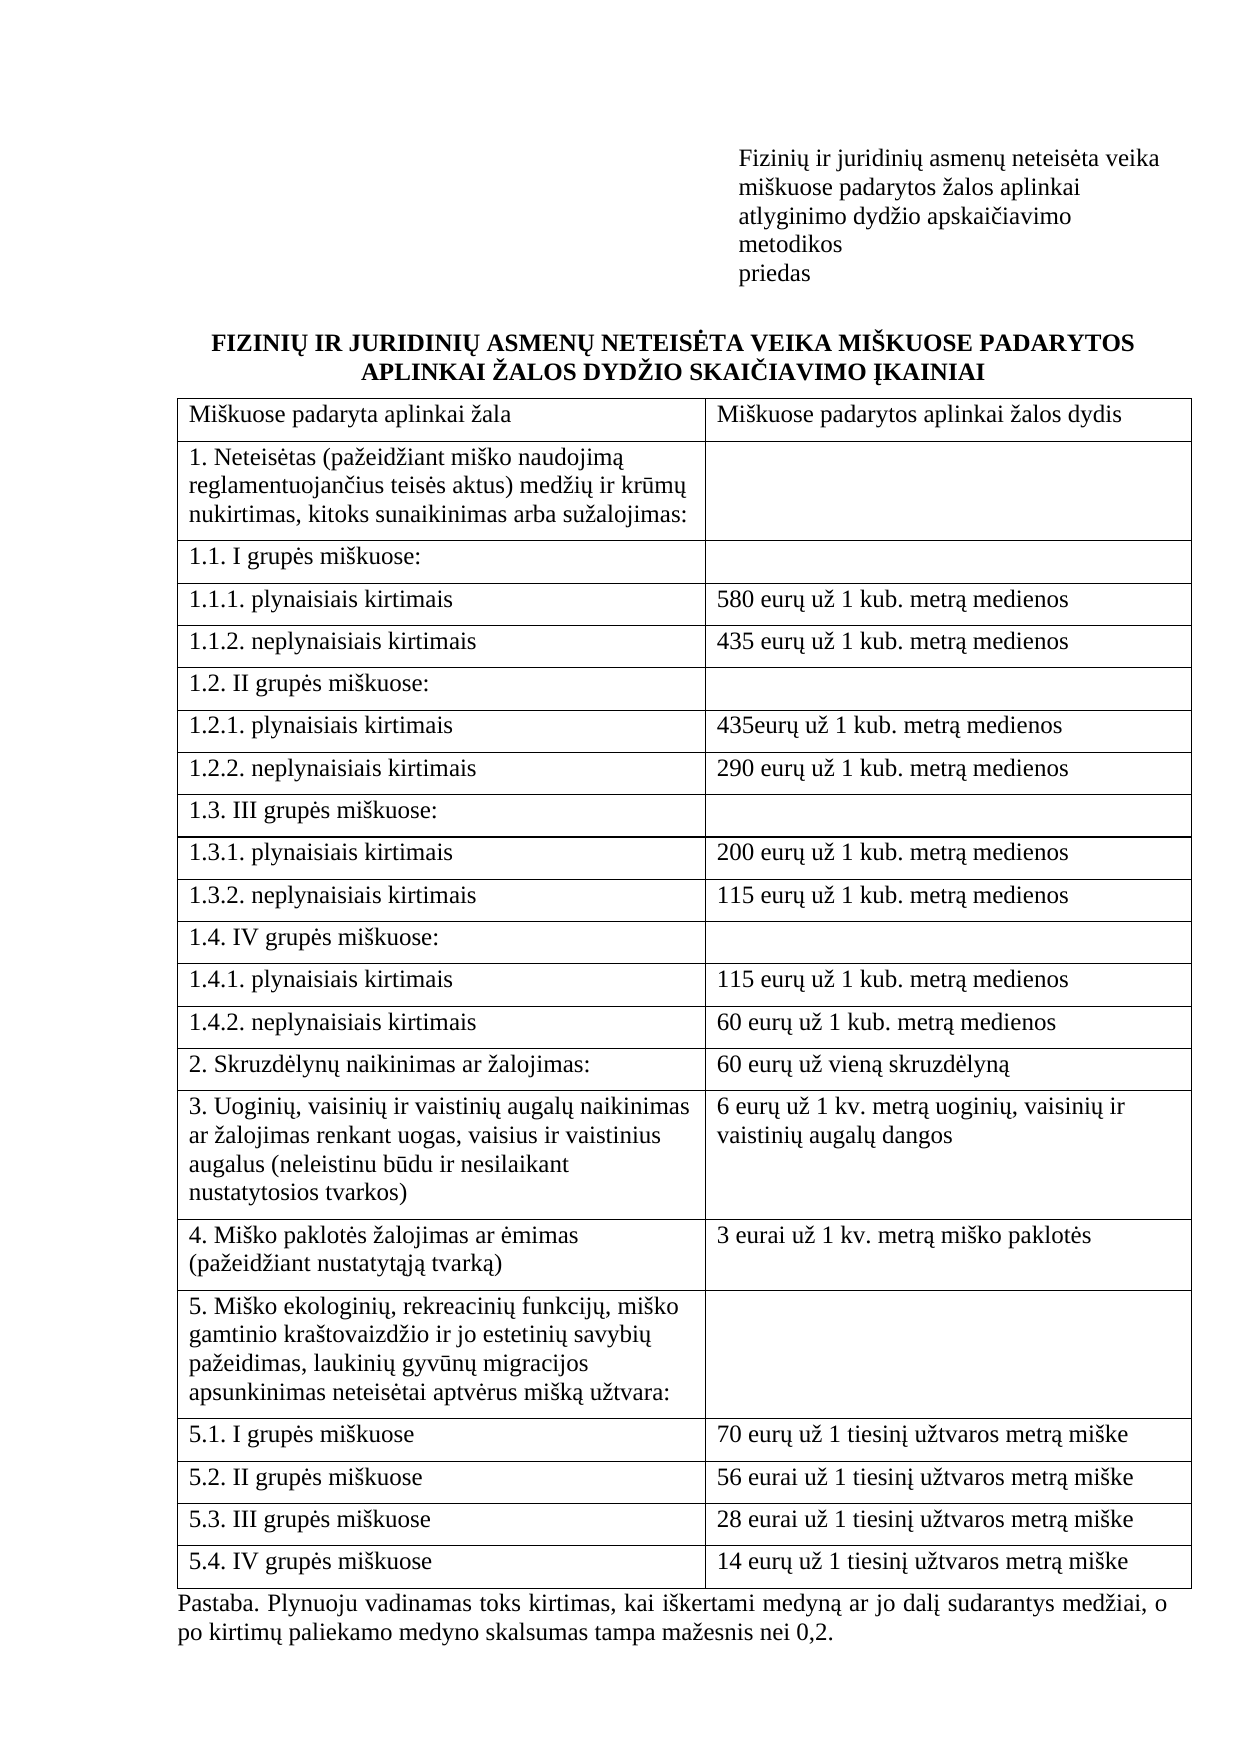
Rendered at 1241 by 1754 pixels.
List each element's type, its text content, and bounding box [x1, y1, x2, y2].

table_header Miškuose padarytos aplinkai žalos dydis [706, 399, 1191, 441]
table_cell [706, 668, 1191, 709]
table_cell 200 eurų už 1 kub. metrą medienos [706, 838, 1191, 879]
text FIZINIŲ IR JURIDINIŲ ASMENŲ NETEISĖTA VEIKA MIŠKUOSE PADARYTOS APLINKAI ŽALOS DYDŽIO SKAIČIAVIMO ĮKAINIAI [177, 328, 1169, 386]
table_cell 1.4.2. neplynaisiais kirtimais [178, 1007, 705, 1048]
table_cell 1.2. II grupės miškuose: [178, 668, 705, 709]
table_cell 3. Uoginių, vaisinių ir vaistinių augalų naikinimas ar žalojimas renkant uogas, vaisius ir vaistinius augalus (neleistinu būdu ir nesilaikant nustatytosios tvarkos) [178, 1091, 705, 1219]
table_cell 5.2. II grupės miškuose [178, 1462, 705, 1503]
table_cell 580 eurų už 1 kub. metrą medienos [706, 584, 1191, 625]
table_cell 115 eurų už 1 kub. metrą medienos [706, 880, 1191, 921]
table_cell 1. Neteisėtas (pažeidžiant miško naudojimą reglamentuojančius teisės aktus) medžių ir krūmų nukirtimas, kitoks sunaikinimas arba sužalojimas: [178, 442, 705, 540]
text Fizinių ir juridinių asmenų neteisėta veika miškuose padarytos žalos aplinkai atlyginimo dydžio apskaičiavimo metodikos [738, 143, 1169, 258]
table_cell 1.1. I grupės miškuose: [178, 541, 705, 583]
table_cell 5.1. I grupės miškuose [178, 1419, 705, 1461]
table_cell 28 eurai už 1 tiesinį užtvaros metrą miške [706, 1504, 1191, 1545]
table_cell 4. Miško paklotės žalojimas ar ėmimas (pažeidžiant nustatytąją tvarką) [178, 1220, 705, 1290]
table_cell 3 eurai už 1 kv. metrą miško paklotės [706, 1220, 1191, 1290]
table_header Miškuose padaryta aplinkai žala [178, 399, 705, 441]
table_cell [706, 795, 1191, 836]
table_cell 60 eurų už vieną skruzdėlyną [706, 1049, 1191, 1090]
table_cell 1.2.1. plynaisiais kirtimais [178, 711, 705, 752]
table_cell 435eurų už 1 kub. metrą medienos [706, 711, 1191, 752]
table_cell [706, 922, 1191, 963]
table_cell 5.3. III grupės miškuose [178, 1504, 705, 1545]
table_cell 1.4. IV grupės miškuose: [178, 922, 705, 963]
table_cell 115 eurų už 1 kub. metrą medienos [706, 964, 1191, 1006]
table_cell 1.4.1. plynaisiais kirtimais [178, 964, 705, 1006]
table_cell [706, 541, 1191, 583]
table_cell 290 eurų už 1 kub. metrą medienos [706, 753, 1191, 794]
table_cell 60 eurų už 1 kub. metrą medienos [706, 1007, 1191, 1048]
table_cell 6 eurų už 1 kv. metrą uoginių, vaisinių ir vaistinių augalų dangos [706, 1091, 1191, 1219]
table_cell 5. Miško ekologinių, rekreacinių funkcijų, miško gamtinio kraštovaizdžio ir jo estetinių savybių pažeidimas, laukinių gyvūnų migracijos apsunkinimas neteisėtai aptvėrus mišką užtvara: [178, 1291, 705, 1418]
table_cell 56 eurai už 1 tiesinį užtvaros metrą miške [706, 1462, 1191, 1503]
table_cell [706, 1291, 1191, 1418]
table_cell 70 eurų už 1 tiesinį užtvaros metrą miške [706, 1419, 1191, 1461]
text priedas [738, 258, 1169, 287]
table_cell 5.4. IV grupės miškuose [178, 1546, 705, 1587]
table_cell 1.3.2. neplynaisiais kirtimais [178, 880, 705, 921]
table_cell 435 eurų už 1 kub. metrą medienos [706, 626, 1191, 667]
table_cell 1.1.2. neplynaisiais kirtimais [178, 626, 705, 667]
table_cell 2. Skruzdėlynų naikinimas ar žalojimas: [178, 1049, 705, 1090]
table_cell 14 eurų už 1 tiesinį užtvaros metrą miške [706, 1546, 1191, 1587]
table_cell 1.3. III grupės miškuose: [178, 795, 705, 836]
text Pastaba. Plynuoju vadinamas toks kirtimas, kai iškertami medyną ar jo dalį sudarantys medžiai, o po kirtimų paliekamo medyno skalsumas tampa mažesnis nei 0,2. [177, 1589, 1169, 1646]
table_cell 1.1.1. plynaisiais kirtimais [178, 584, 705, 625]
table_cell 1.2.2. neplynaisiais kirtimais [178, 753, 705, 794]
table_cell 1.3.1. plynaisiais kirtimais [178, 838, 705, 879]
table_cell [706, 442, 1191, 540]
